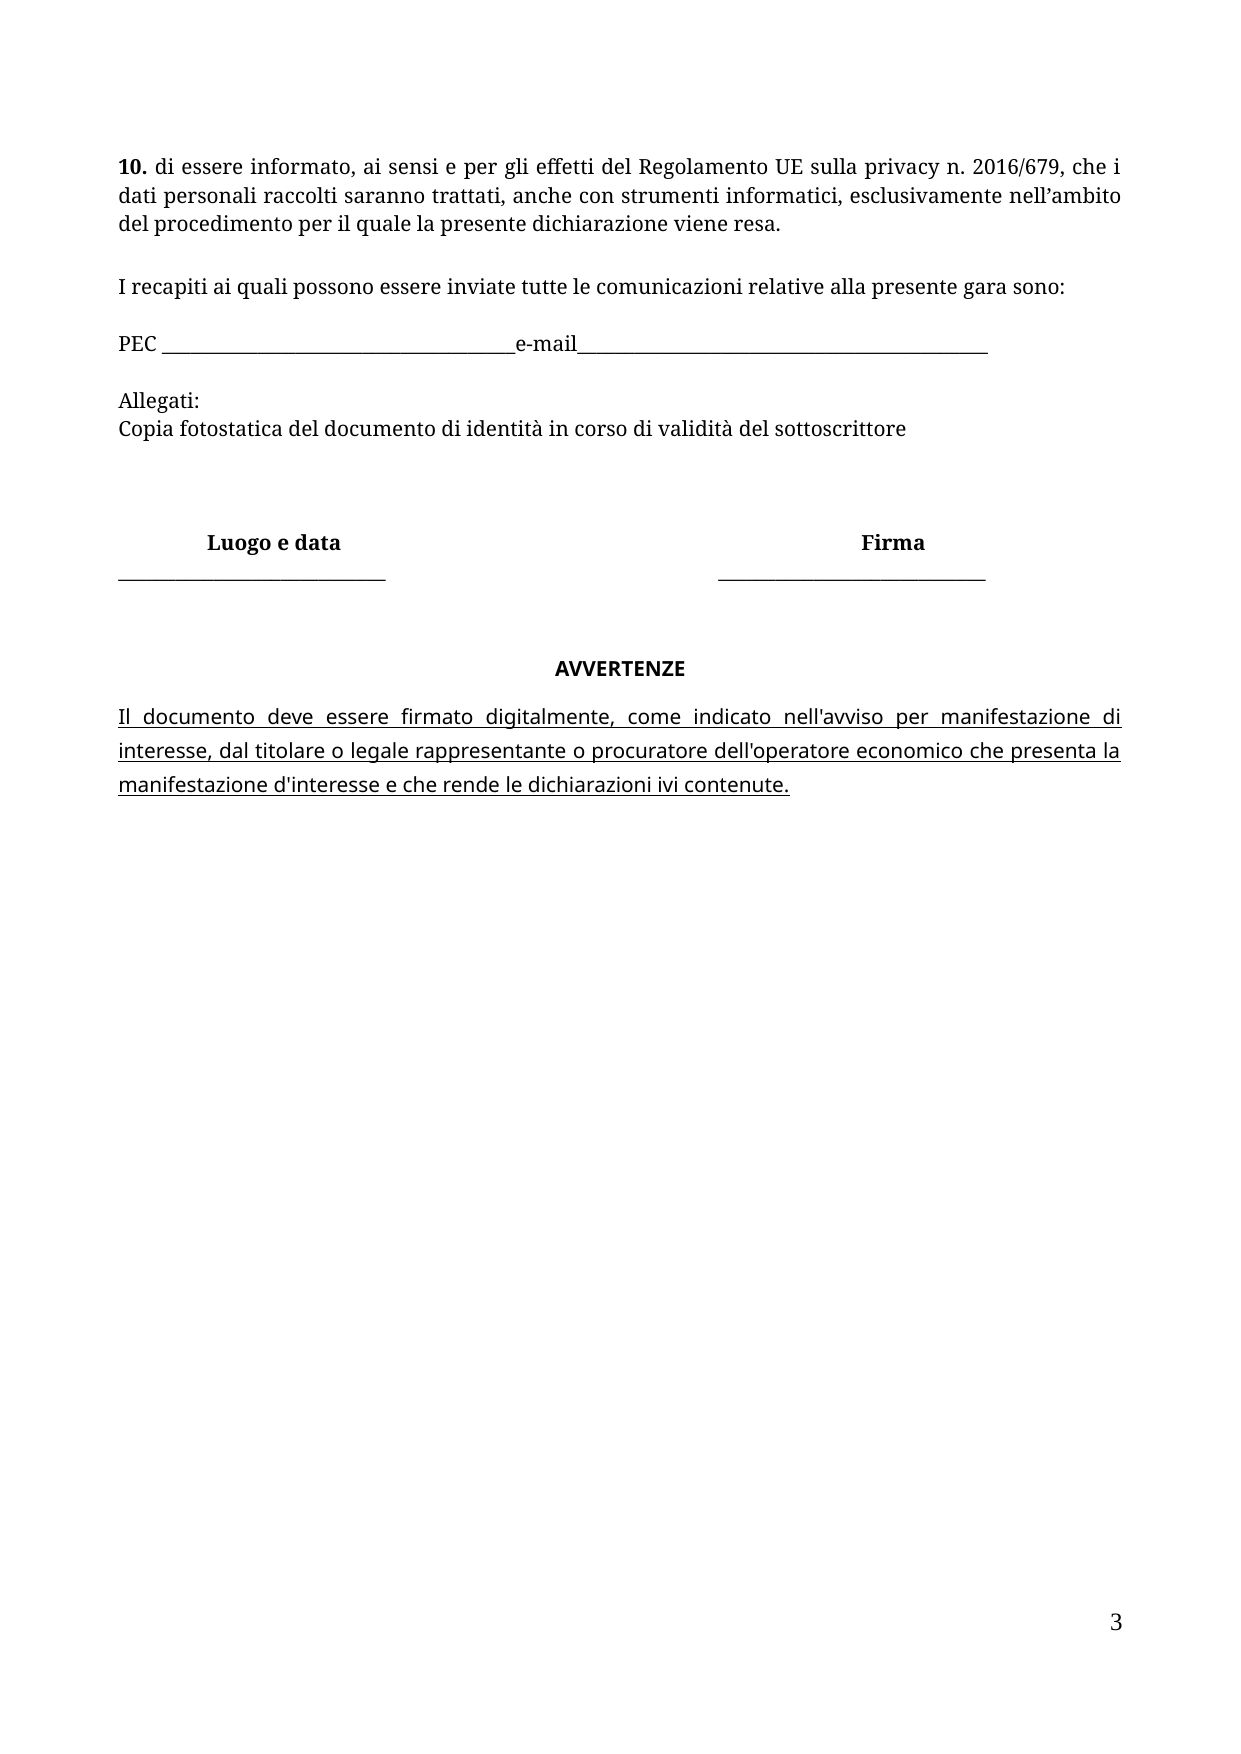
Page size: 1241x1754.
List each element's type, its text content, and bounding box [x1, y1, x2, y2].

text ____________________________ ____________________________ [118, 557, 1122, 585]
text Il documento deve essere firmato digitalmente, come indicato nell'avviso per manifestazione di [118, 702, 1122, 727]
text interesse, dal titolare o legale rappresentante o procuratore dell'operatore economico che presenta la manifestazione d'interesse e che rende le dichiarazioni ivi contenute. [118, 728, 1122, 799]
text Copia fotostatica del documento di identità in corso di validità del sottoscrittore [118, 414, 1122, 443]
text PEC _____________________________________e-mail___________________________________________ [118, 329, 1122, 357]
text 10. di essere informato, ai sensi e per gli effetti del Regolamento UE sulla privacy n. 2016/679, che i dati personali raccolti saranno trattati, anche con strumenti informatici, esclusivamente nell’ambito del procedimento per il quale la presente dichiarazione viene resa. [118, 152, 1122, 238]
text I recapiti ai quali possono essere inviate tutte le comunicazioni relative alla presente gara sono: [118, 272, 1122, 301]
text AVVERTENZE [118, 654, 1122, 682]
text Allegati: [118, 386, 1122, 414]
subtitle Luogo e data Firma [118, 528, 1122, 557]
